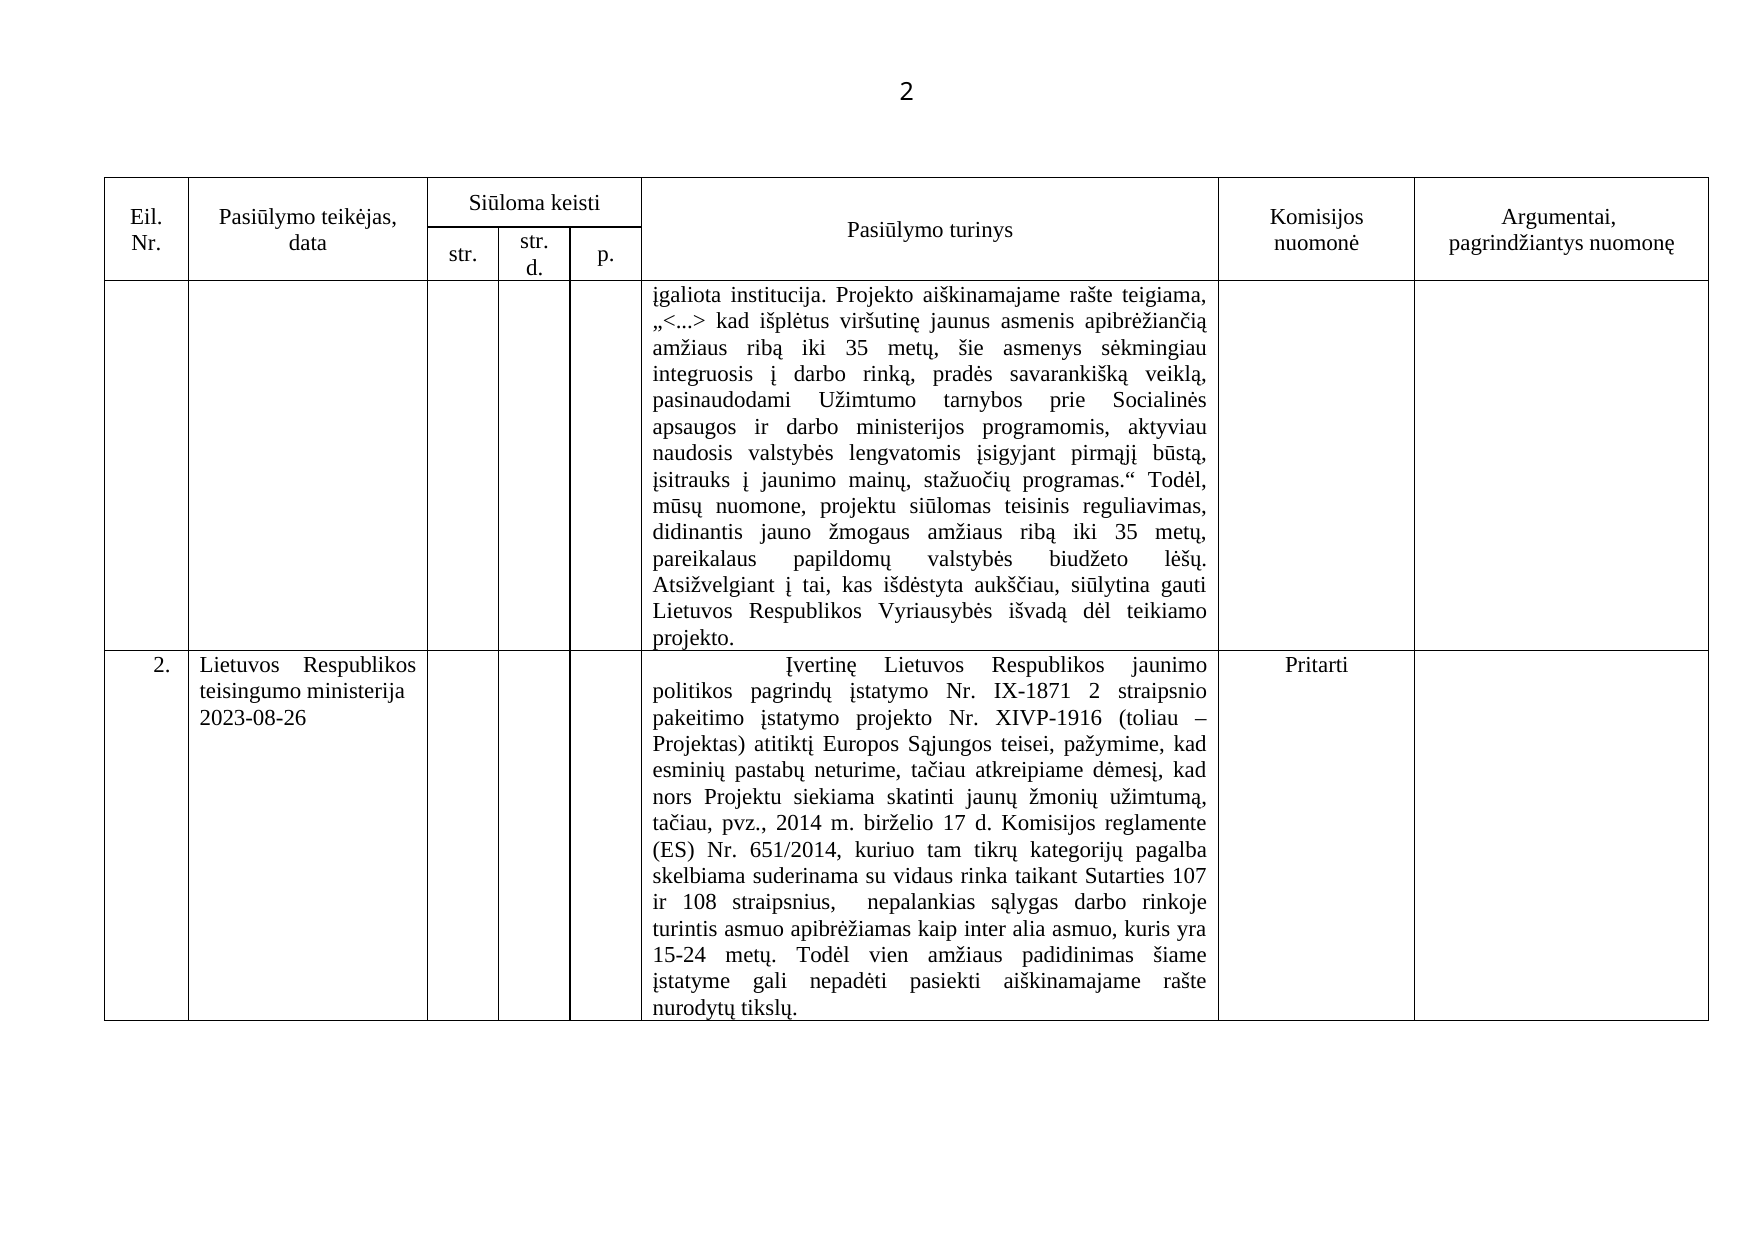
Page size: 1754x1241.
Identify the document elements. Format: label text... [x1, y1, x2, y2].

table_cell [571, 281, 641, 650]
table_cell [428, 651, 498, 1020]
table_header Eil. Nr. [105, 178, 188, 280]
table_cell [1219, 281, 1414, 650]
table_cell [428, 281, 498, 650]
table_cell Pritarti [1219, 651, 1414, 1020]
table_cell įgaliota institucija. Projekto aiškinamajame rašte teigiama, „<...> kad išplėtus viršutinę jaunus asmenis apibrėžiančią amžiaus ribą iki 35 metų, šie asmenys sėkmingiau integruosis į darbo rinką, pradės savarankišką veiklą, pasinaudodami Užimtumo tarnybos prie Socialinės apsaugos ir darbo ministerijos programomis, aktyviau naudosis valstybės lengvatomis įsigyjant pirmąjį būstą, įsitrauks į jaunimo mainų, stažuočių programas.“ Todėl, mūsų nuomone, projektu siūlomas teisinis reguliavimas, didinantis jauno žmogaus amžiaus ribą iki 35 metų, pareikalaus papildomų valstybės biudžeto lėšų. Atsižvelgiant į tai, kas išdėstyta aukščiau, siūlytina gauti Lietuvos Respublikos Vyriausybės išvadą dėl teikiamo projekto. [642, 281, 1218, 650]
table_header Pasiūlymo turinys [642, 178, 1218, 280]
table_cell [1415, 281, 1708, 650]
table_header Pasiūlymo teikėjas, data [189, 178, 427, 280]
table_cell p. [571, 228, 641, 280]
table_cell [571, 651, 641, 1020]
table_cell [499, 651, 569, 1020]
table_cell Įvertinę Lietuvos Respublikos jaunimo politikos pagrindų įstatymo Nr. IX-1871 2 straipsnio pakeitimo įstatymo projekto Nr. XIVP-1916 (toliau – Projektas) atitiktį Europos Sąjungos teisei, pažymime, kad esminių pastabų neturime, tačiau atkreipiame dėmesį, kad nors Projektu siekiama skatinti jaunų žmonių užimtumą, tačiau, pvz., 2014 m. birželio 17 d. Komisijos reglamente (ES) Nr. 651/2014, kuriuo tam tikrų kategorijų pagalba skelbiama suderinama su vidaus rinka taikant Sutarties 107 ir 108 straipsnius, nepalankias sąlygas darbo rinkoje turintis asmuo apibrėžiamas kaip inter alia asmuo, kuris yra 15-24 metų. Todėl vien amžiaus padidinimas šiame įstatyme gali nepadėti pasiekti aiškinamajame rašte nurodytų tikslų. [642, 651, 1218, 1020]
table_cell [499, 281, 569, 650]
table_header Komisijos nuomonė [1219, 178, 1414, 280]
table_cell [189, 281, 427, 650]
table_cell Lietuvos Respublikos teisingumo ministerija 2023-08-26 [189, 651, 427, 1020]
table_header Siūloma keisti [428, 178, 641, 226]
table_cell str. [428, 228, 498, 280]
table_cell [1415, 651, 1708, 1020]
table_cell [105, 281, 188, 650]
table_header Argumentai, pagrindžiantys nuomonę [1415, 178, 1708, 280]
table_cell str. d. [499, 228, 569, 280]
table_cell [105, 651, 188, 1020]
